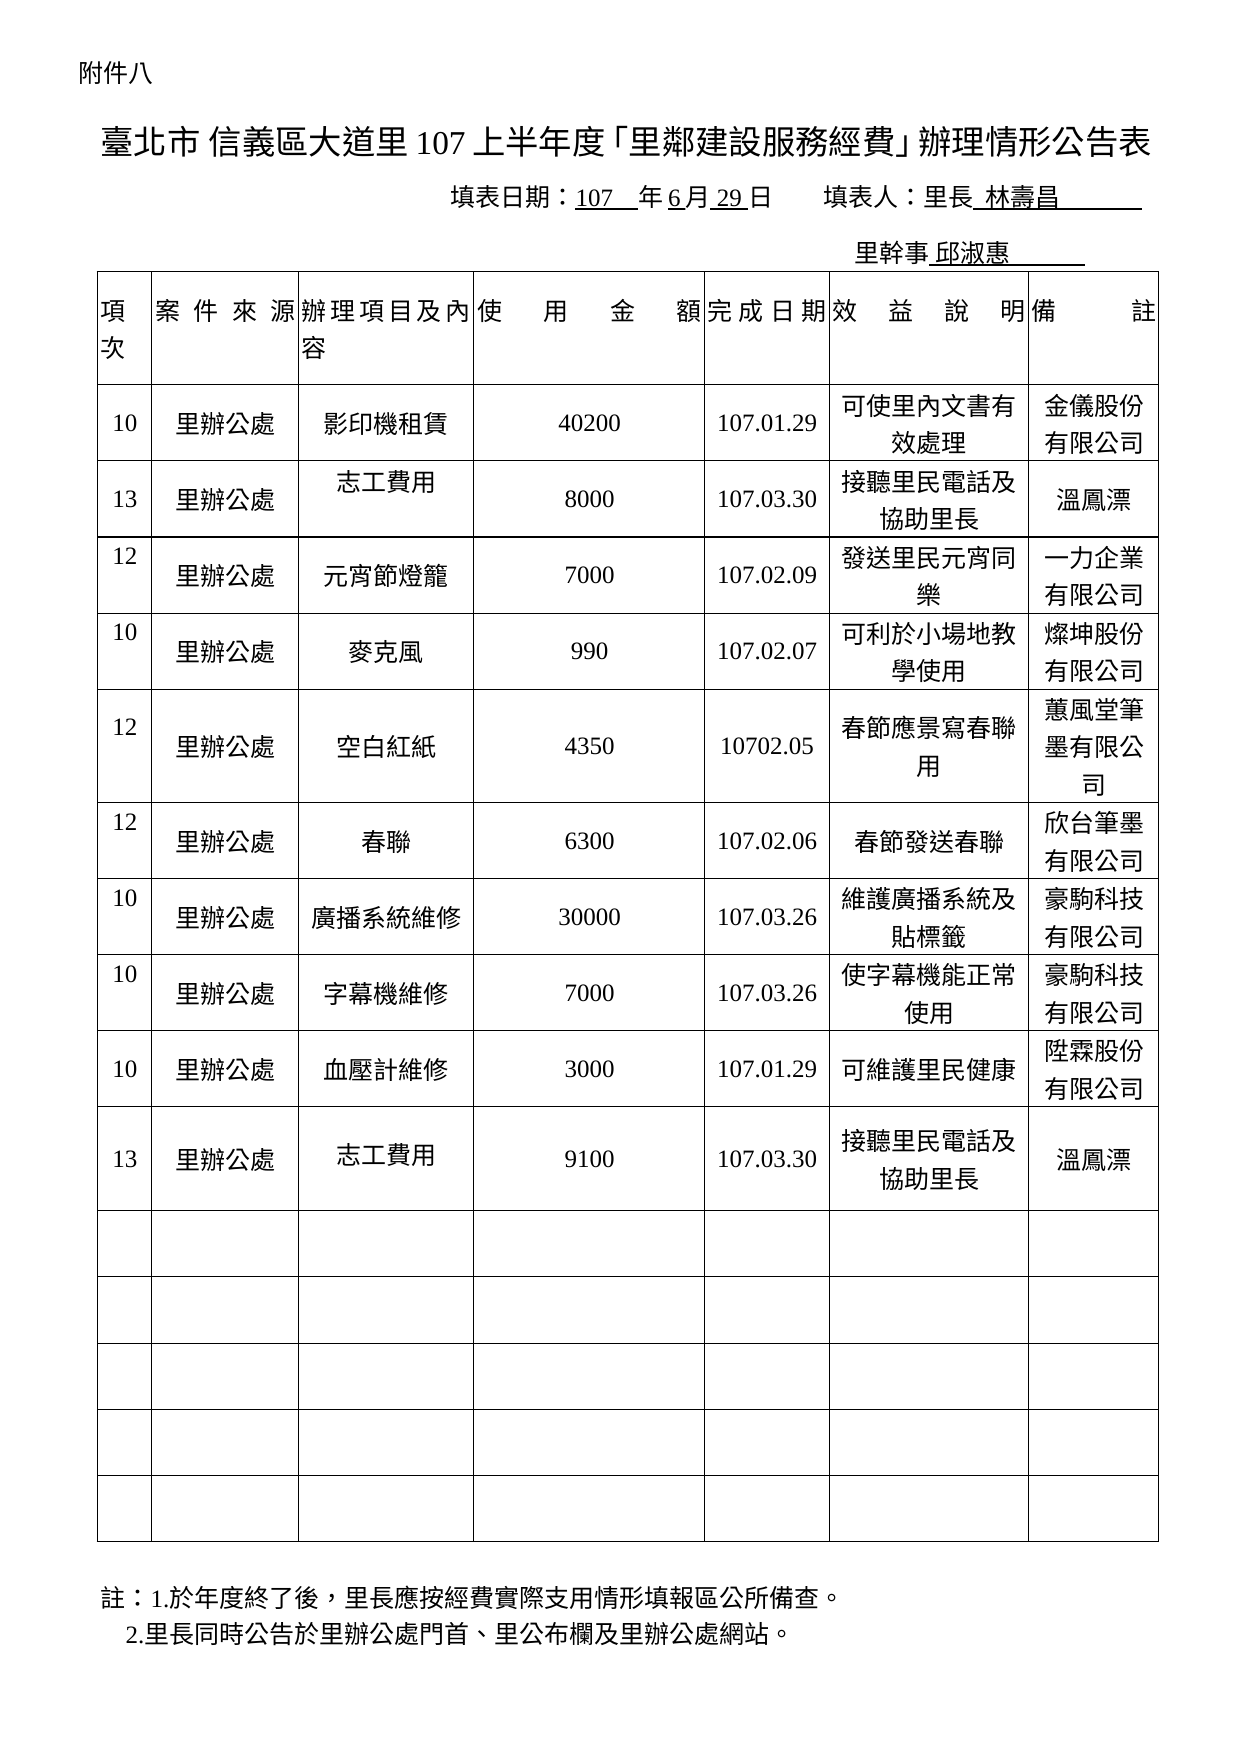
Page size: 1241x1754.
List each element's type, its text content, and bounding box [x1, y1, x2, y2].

table_cell 里辦公處 [152, 385, 298, 460]
table_cell [1029, 1410, 1158, 1475]
table_cell [299, 1476, 473, 1541]
table_cell 107.03.26 [705, 879, 829, 954]
table_cell [1029, 1211, 1158, 1276]
table_cell 陞霖股份有限公司 [1029, 1031, 1158, 1106]
table_cell [98, 1277, 151, 1342]
table_cell 空白紅紙 [299, 690, 473, 802]
table_cell 血壓計維修 [299, 1031, 473, 1106]
table_cell [299, 1410, 473, 1475]
table_cell 107.03.30 [705, 461, 829, 536]
table_cell 10 [98, 614, 151, 688]
table_cell 接聽里民電話及協助里長 [830, 461, 1028, 536]
table_cell 影印機租賃 [299, 385, 473, 460]
table_cell [98, 1344, 151, 1409]
table_cell 12 [98, 803, 151, 878]
table_cell 107.03.26 [705, 955, 829, 1030]
text 附件八 [78, 53, 179, 90]
table_header 辦理項目及內容 [299, 272, 473, 384]
table_cell [705, 1344, 829, 1409]
table_header 使用金額 [474, 272, 704, 384]
table_cell 3000 [474, 1031, 704, 1106]
table_cell 107.03.30 [705, 1107, 829, 1210]
table_cell 豪駒科技有限公司 [1029, 879, 1158, 954]
table_cell 10 [98, 955, 151, 1030]
table_cell 12 [98, 538, 151, 612]
table_cell 里辦公處 [152, 614, 298, 688]
text 里幹事 邱淑惠 [100, 233, 1152, 271]
table_cell [705, 1277, 829, 1342]
table_cell 107.01.29 [705, 385, 829, 460]
table_cell 里辦公處 [152, 879, 298, 954]
table_cell 可利於小場地教學使用 [830, 614, 1028, 688]
table_cell 燦坤股份有限公司 [1029, 614, 1158, 688]
table_cell 里辦公處 [152, 1107, 298, 1210]
table_cell 10702.05 [705, 690, 829, 802]
table_cell [474, 1410, 704, 1475]
table_cell 107.02.06 [705, 803, 829, 878]
table_cell 使字幕機能正常使用 [830, 955, 1028, 1030]
table_header 案件來源 [152, 272, 298, 384]
table_cell 10 [98, 1031, 151, 1106]
table_cell 7000 [474, 538, 704, 612]
table_cell 4350 [474, 690, 704, 802]
table_cell [474, 1344, 704, 1409]
table_cell [474, 1476, 704, 1541]
table_cell 里辦公處 [152, 803, 298, 878]
table_cell [1029, 1476, 1158, 1541]
table_cell 元宵節燈籠 [299, 538, 473, 612]
table_cell 107.01.29 [705, 1031, 829, 1106]
table_cell 7000 [474, 955, 704, 1030]
table_cell [830, 1344, 1028, 1409]
table_cell [152, 1344, 298, 1409]
table_cell 8000 [474, 461, 704, 536]
table_cell 欣台筆墨有限公司 [1029, 803, 1158, 878]
table_cell 里辦公處 [152, 955, 298, 1030]
table_cell 字幕機維修 [299, 955, 473, 1030]
table_cell 可維護里民健康 [830, 1031, 1028, 1106]
table_cell 蕙風堂筆墨有限公司 [1029, 690, 1158, 802]
table_cell 里辦公處 [152, 461, 298, 536]
table_cell 一力企業有限公司 [1029, 538, 1158, 612]
text 填表日期：107 年6月 29 日 填表人：里長 林壽昌 [100, 177, 1152, 214]
table_cell [1029, 1344, 1158, 1409]
table_cell 可使里內文書有效處理 [830, 385, 1028, 460]
table_cell [152, 1277, 298, 1342]
table_cell 13 [98, 1107, 151, 1210]
table_cell 接聽里民電話及協助里長 [830, 1107, 1028, 1210]
table_header 項次 [98, 272, 151, 384]
table_cell 豪駒科技有限公司 [1029, 955, 1158, 1030]
table_cell [705, 1410, 829, 1475]
table_cell [152, 1211, 298, 1276]
table_header 效益說明 [830, 272, 1028, 384]
table_cell 990 [474, 614, 704, 688]
table_cell [299, 1277, 473, 1342]
table_cell [830, 1476, 1028, 1541]
table_cell 麥克風 [299, 614, 473, 688]
table_cell 10 [98, 879, 151, 954]
table_cell [830, 1410, 1028, 1475]
table_cell 107.02.07 [705, 614, 829, 688]
table_cell 金儀股份有限公司 [1029, 385, 1158, 460]
table_cell 107.02.09 [705, 538, 829, 612]
table_cell [830, 1277, 1028, 1342]
table_cell 溫鳳漂 [1029, 461, 1158, 536]
table_cell [474, 1211, 704, 1276]
table_cell 里辦公處 [152, 538, 298, 612]
table_cell [152, 1410, 298, 1475]
table_cell 春節應景寫春聯用 [830, 690, 1028, 802]
table_cell 春節發送春聯 [830, 803, 1028, 878]
table_cell [98, 1211, 151, 1276]
table_cell 9100 [474, 1107, 704, 1210]
table_cell 發送里民元宵同樂 [830, 538, 1028, 612]
table_cell 維護廣播系統及貼標籤 [830, 879, 1028, 954]
table_cell 10 [98, 385, 151, 460]
table_cell [705, 1476, 829, 1541]
table_cell 6300 [474, 803, 704, 878]
table_cell [98, 1410, 151, 1475]
table_cell [299, 1344, 473, 1409]
table_cell 里辦公處 [152, 690, 298, 802]
table_cell 溫鳳漂 [1029, 1107, 1158, 1210]
table_cell 30000 [474, 879, 704, 954]
table_cell 廣播系統維修 [299, 879, 473, 954]
table_cell 志工費用 [299, 461, 473, 536]
table_cell 40200 [474, 385, 704, 460]
table_cell [474, 1277, 704, 1342]
table_cell [705, 1211, 829, 1276]
table_cell [98, 1476, 151, 1541]
table_cell [152, 1476, 298, 1541]
text 臺北市 信義區大道里107上半年度「里鄰建設服務經費」辦理情形公告表 [63, 46, 1152, 177]
table_header 備註 [1029, 272, 1158, 384]
table_cell 志工費用 [299, 1107, 473, 1210]
table_cell [299, 1211, 473, 1276]
table_header 完成日期 [705, 272, 829, 384]
table_cell 里辦公處 [152, 1031, 298, 1106]
table_cell [830, 1211, 1028, 1276]
table_cell 12 [98, 690, 151, 802]
table_cell 春聯 [299, 803, 473, 878]
table_cell 13 [98, 461, 151, 536]
table_cell [1029, 1277, 1158, 1342]
